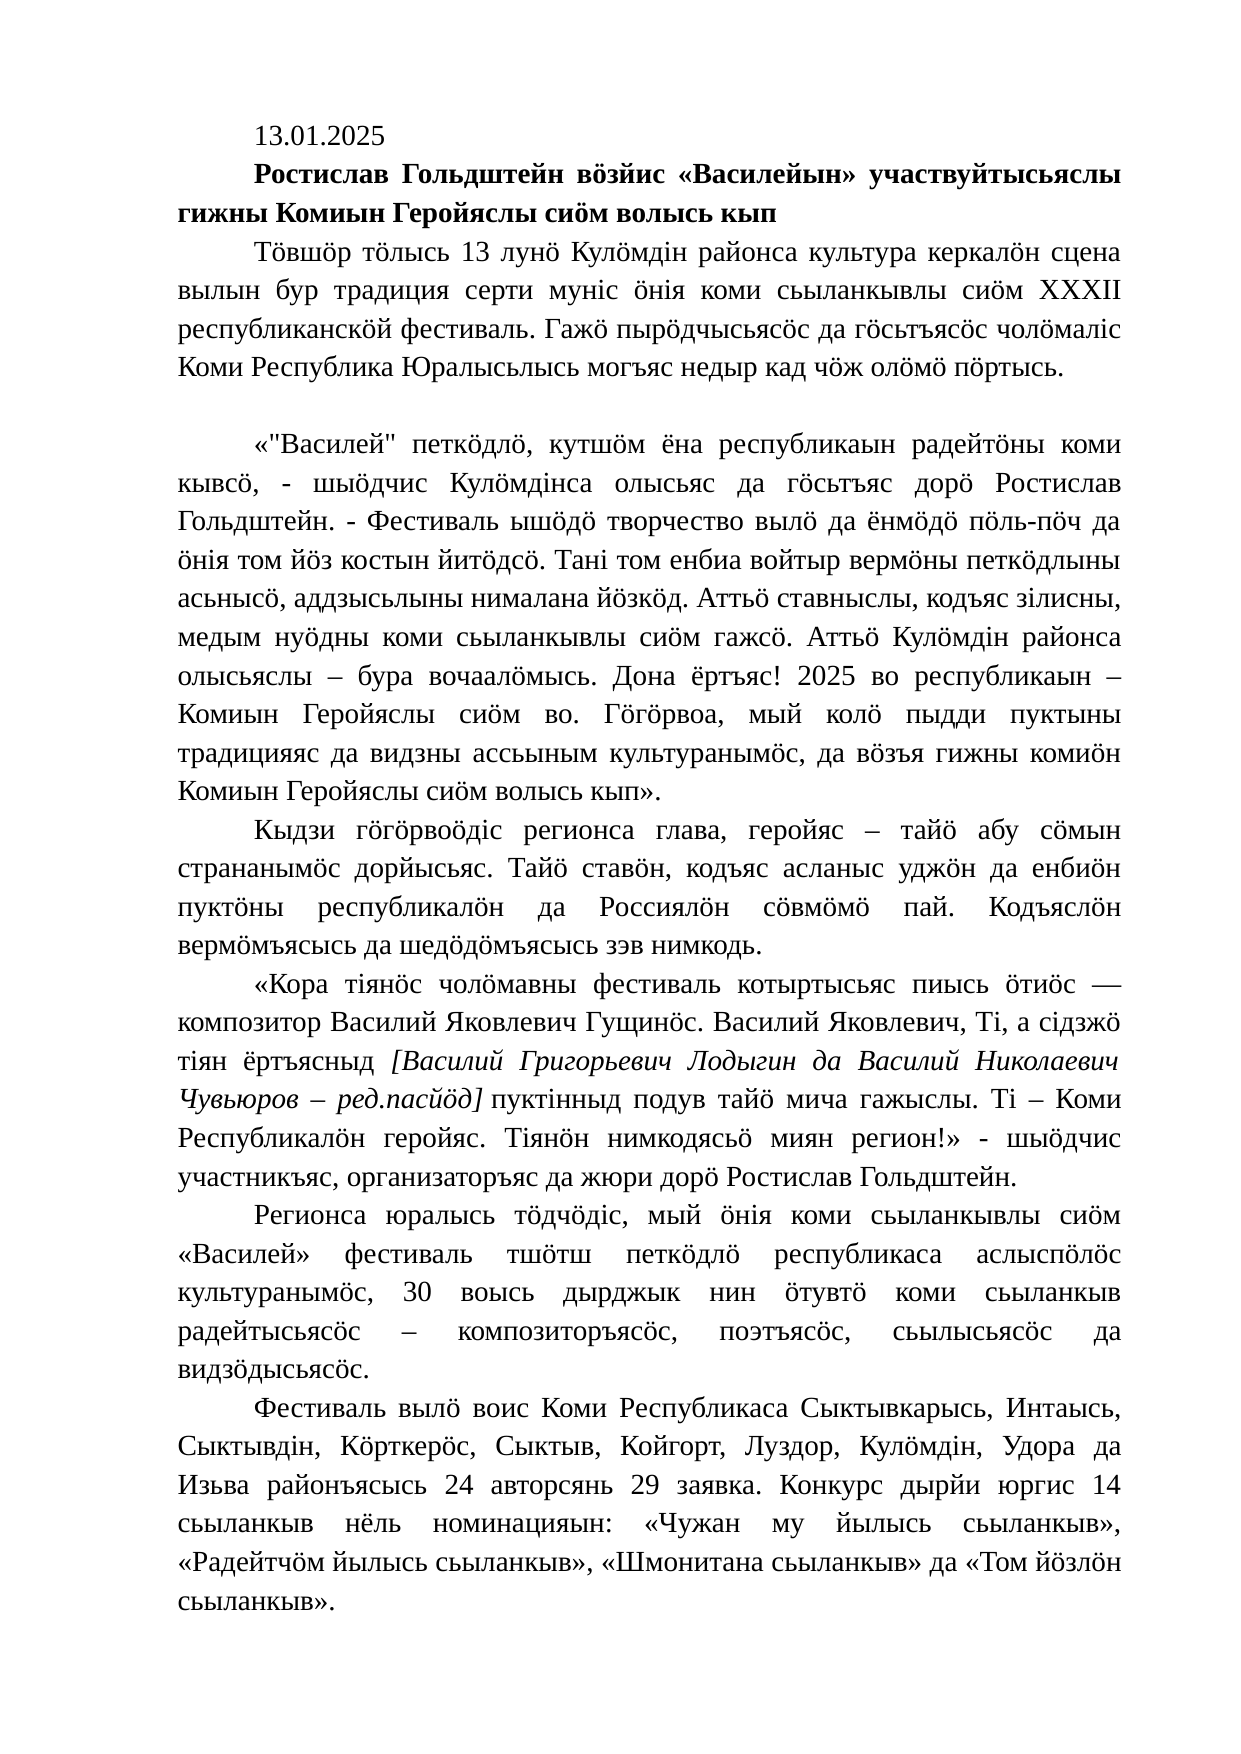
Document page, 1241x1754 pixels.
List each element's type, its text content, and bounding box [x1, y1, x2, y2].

text «"Василей" петкӧдлӧ, кутшӧм ёна республикаын радейтӧны коми кывсӧ, - шыӧдчис Кулӧмдінса олысьяс да гӧсьтъяс дорӧ Ростислав Гольдштейн. - Фестиваль ышӧдӧ творчество вылӧ да ёнмӧдӧ пӧль-пӧч да ӧнія том йӧз костын йитӧдсӧ. Тані том енбиа войтыр вермӧны петкӧдлыны асьнысӧ, аддзысьлыны нималана йӧзкӧд. Аттьӧ ставныслы, кодъяс зілисны, медым нуӧдны коми сьыланкывлы сиӧм гажсӧ. Аттьӧ Кулӧмдін районса олысьяслы – бура вочаалӧмысь. Дона ёртъяс! 2025 во республикаын – Комиын Геройяслы сиӧм во. Гӧгӧрвоа, мый колӧ пыдди пуктыны традицияяс да видзны ассьыным культуранымӧс, да вӧзъя гижны комиӧн Комиын Геройяслы сиӧм волысь кып». [177, 426, 1122, 807]
text Регионса юралысь тӧдчӧдіс, мый ӧнія коми сьыланкывлы сиӧм «Василей» фестиваль тшӧтш петкӧдлӧ республикаса аслыспӧлӧс культуранымӧс, 30 воысь дырджык нин ӧтувтӧ коми сьыланкыв радейтысьясӧс – композиторъясӧс, поэтъясӧс, сьылысьясӧс да видзӧдысьясӧс. [177, 1197, 1122, 1385]
text Кыдзи гӧгӧрвоӧдіс регионса глава, геройяс – тайӧ абу сӧмын странанымӧс дорйысьяс. Тайӧ ставӧн, кодъяс асланыс уджӧн да енбиӧн пуктӧны республикалӧн да Россиялӧн сӧвмӧмӧ пай. Кодъяслӧн вермӧмъясысь да шедӧдӧмъясысь зэв нимкодь. [177, 812, 1122, 961]
text Тӧвшӧр тӧлысь 13 лунӧ Кулӧмдін районса культура керкалӧн сцена вылын бур традиция серти муніс ӧнія коми сьыланкывлы сиӧм XXXII республиканскӧй фестиваль. Гажӧ пырӧдчысьясӧс да гӧсьтъясӧс чолӧмаліс Коми Республика Юралысьлысь могъяс недыр кад чӧж олӧмӧ пӧртысь. [177, 234, 1122, 383]
text Ростислав Гольдштейн вӧзйис «Василейын» участвуйтысьяслы гижны Комиын Геройяслы сиӧм волысь кып [177, 157, 1122, 229]
text 13.01.2025 [177, 118, 1122, 152]
text «Кора тіянӧс чолӧмавны фестиваль котыртысьяс пиысь ӧтиӧс — композитор Василий Яковлевич Гущинӧс. Василий Яковлевич, Ті, а сідзжӧ тіян ёртъясныд [Василий Григорьевич Лодыгин да Василий Николаевич Чувьюров – ред.пасйӧд] пуктінныд подув тайӧ мича гажыслы. Ті – Коми Республикалӧн геройяс. Тіянӧн нимкодясьӧ миян регион!» - шыӧдчис участникъяс, организаторъяс да жюри дорӧ Ростислав Гольдштейн. [177, 966, 1122, 1192]
text Фестиваль вылӧ воис Коми Республикаса Сыктывкарысь, Интаысь, Сыктывдін, Кӧрткерӧс, Сыктыв, Койгорт, Луздор, Кулӧмдін, Удора да Изьва районъясысь 24 авторсянь 29 заявка. Конкурс дырйи юргис 14 сьыланкыв нёль номинацияын: «Чужан му йылысь сьыланкыв», «Радейтчӧм йылысь сьыланкыв», «Шмонитана сьыланкыв» да «Том йӧзлӧн сьыланкыв». [177, 1390, 1122, 1616]
